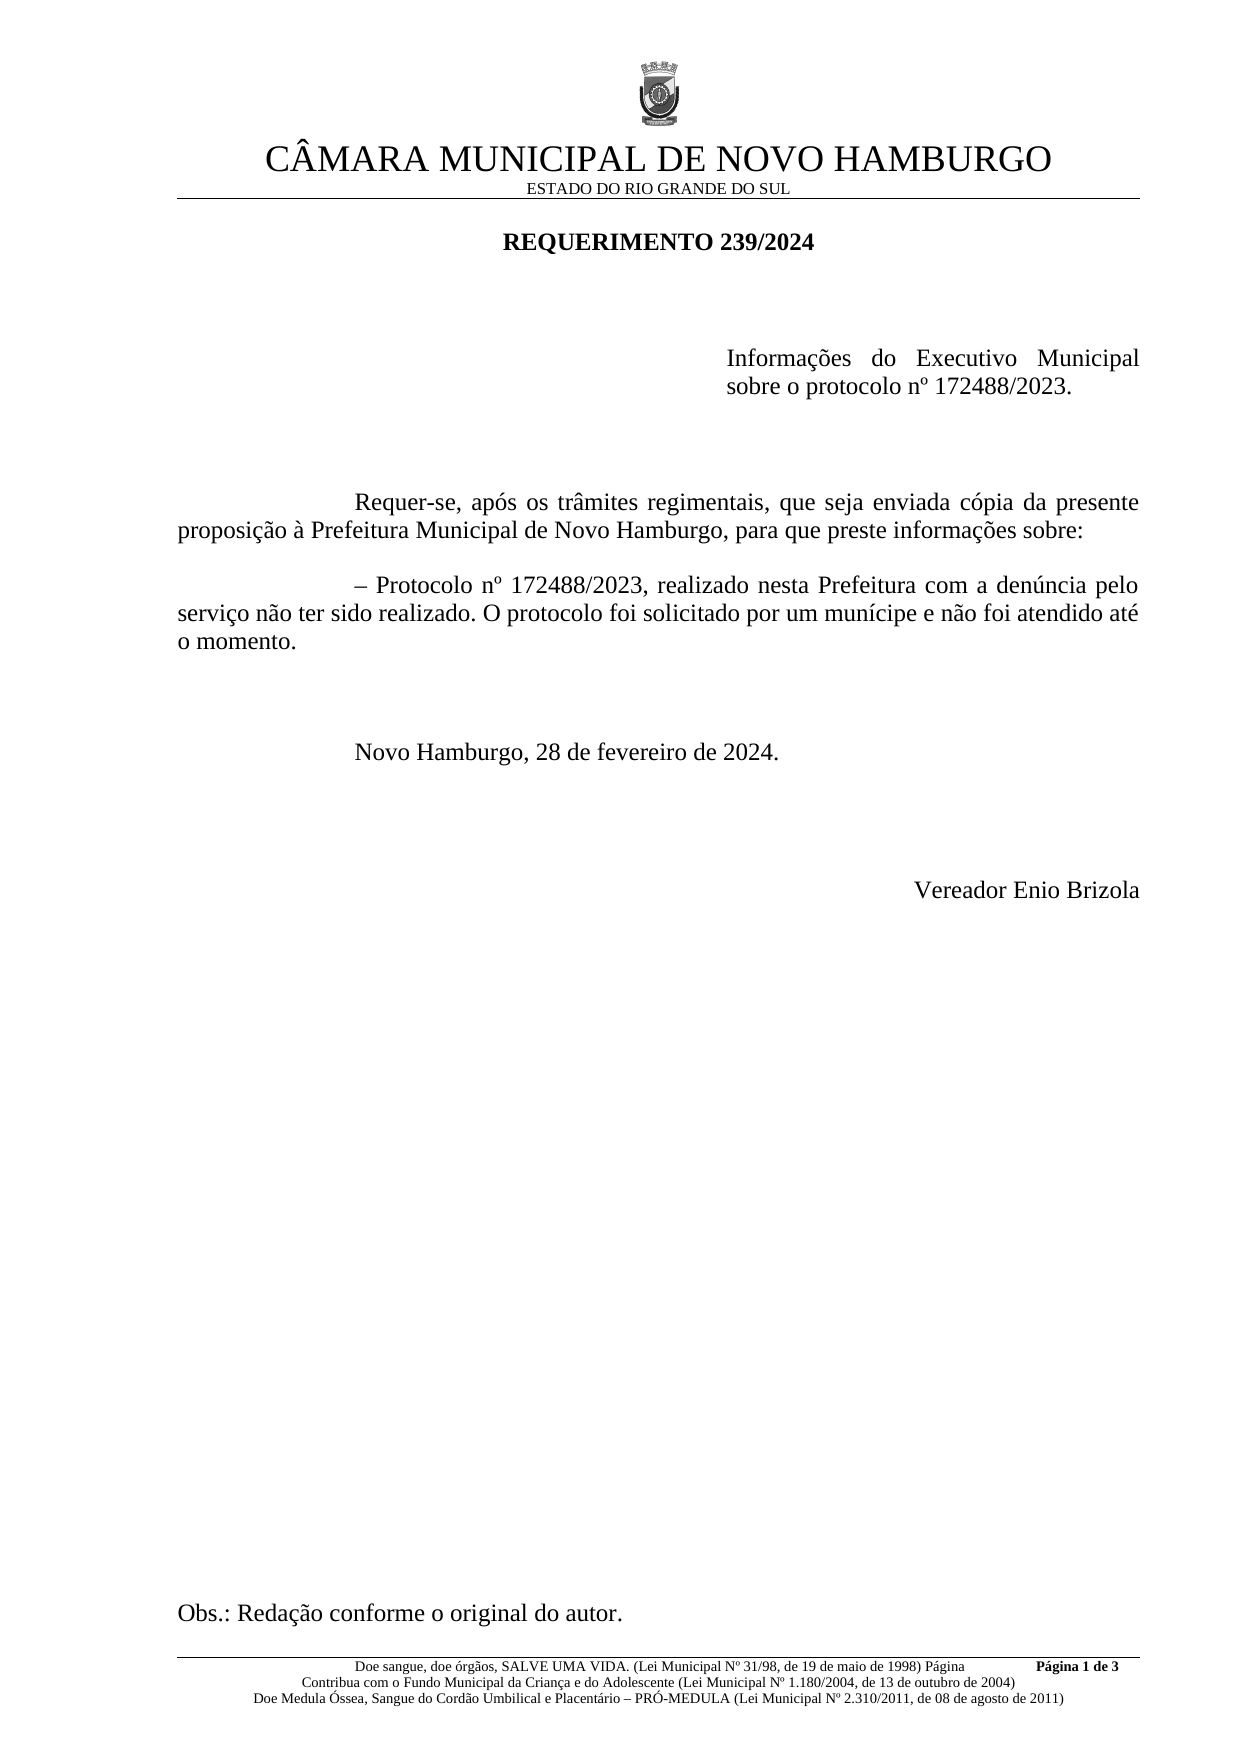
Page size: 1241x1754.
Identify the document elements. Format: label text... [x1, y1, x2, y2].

text Obs.: Redação conforme o original do autor. [177, 1599, 1140, 1627]
text Novo Hamburgo, 28 de fevereiro de 2024. [177, 738, 1140, 766]
text Requer-se, após os trâmites regimentais, que seja enviada cópia da presente proposição à Prefeitura Municipal de Novo Hamburgo, para que preste informações sobre: [177, 488, 1140, 544]
text Informações do Executivo Municipal sobre o protocolo nº 172488/2023. [726, 344, 1140, 400]
text – Protocolo nº 172488/2023, realizado nesta Prefeitura com a denúncia pelo serviço não ter sido realizado. O protocolo foi solicitado por um munícipe e não foi atendido até o momento. [177, 572, 1140, 655]
text REQUERIMENTO 239/2024 [177, 228, 1140, 256]
text Vereador Enio Brizola [177, 876, 1140, 904]
